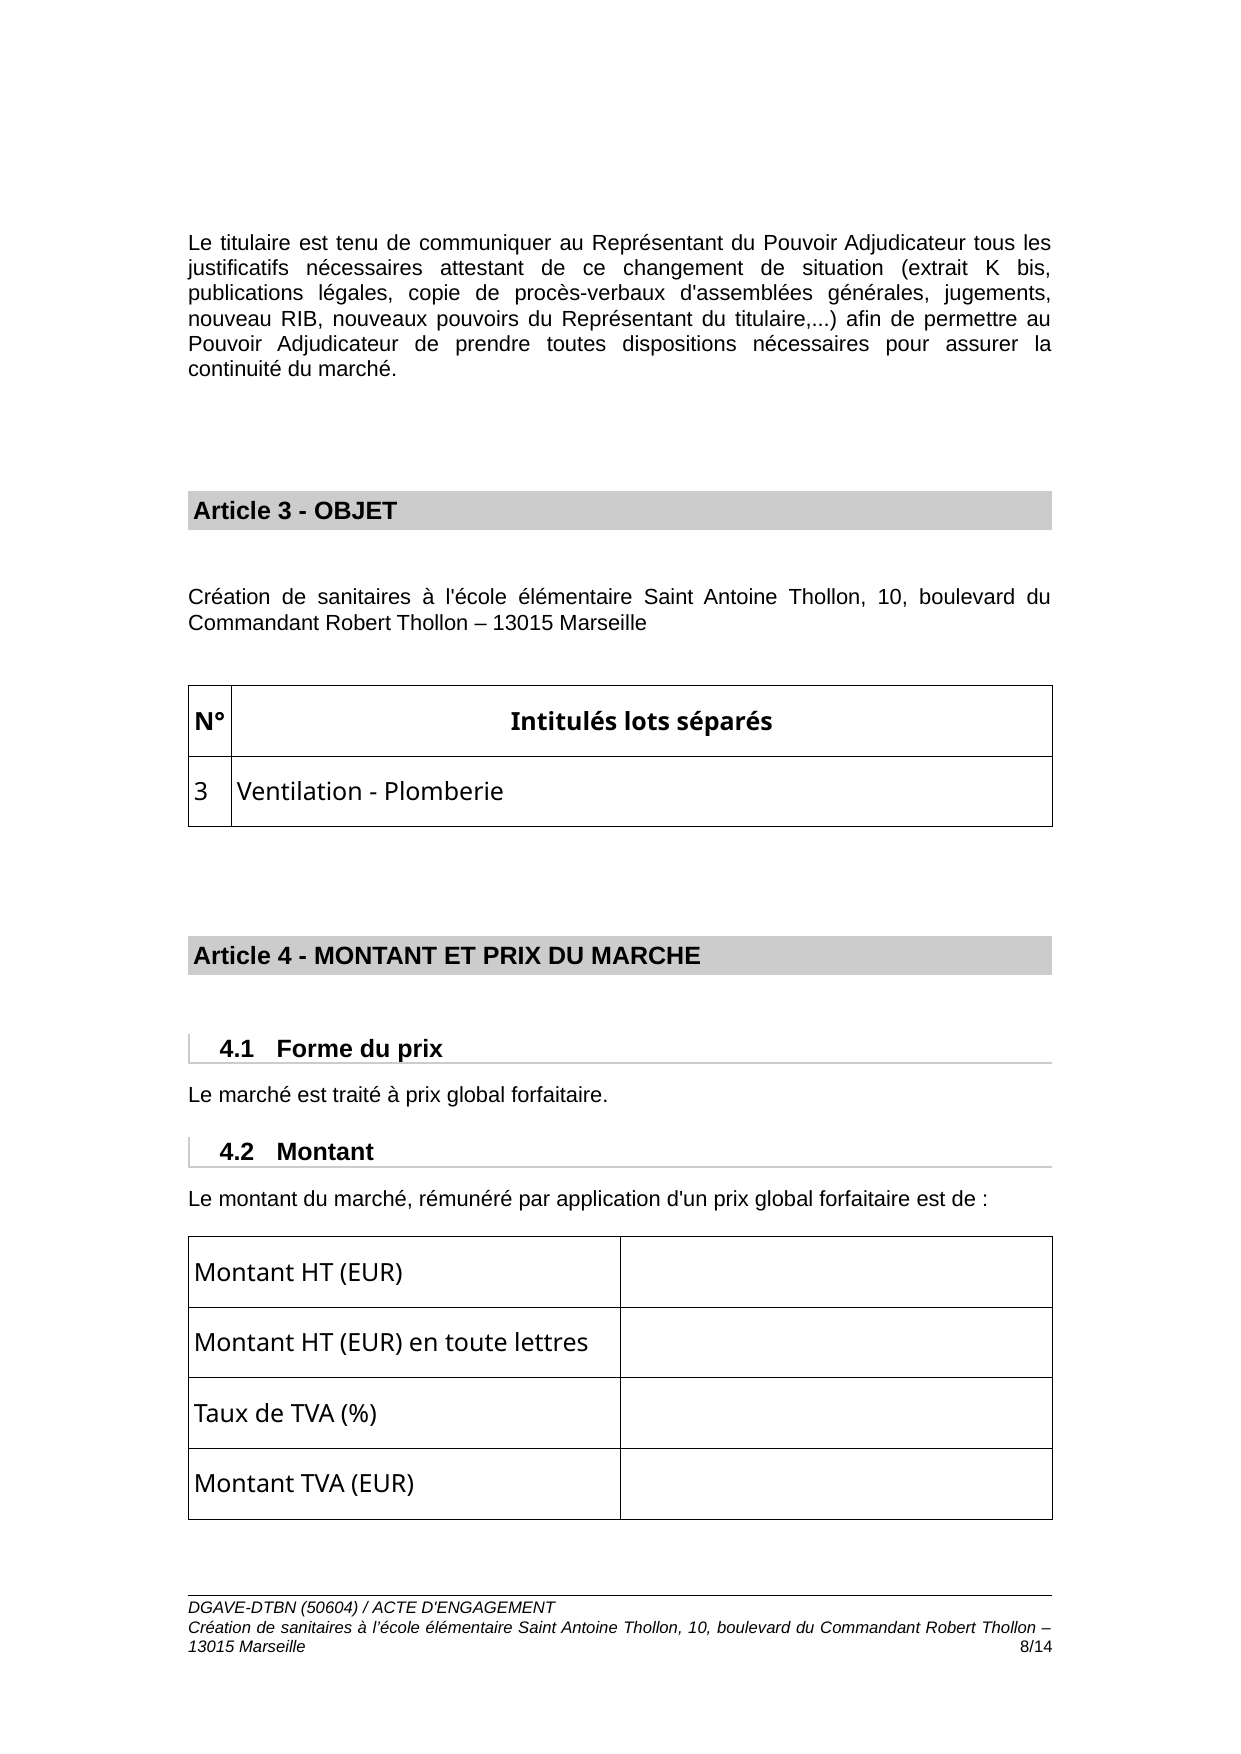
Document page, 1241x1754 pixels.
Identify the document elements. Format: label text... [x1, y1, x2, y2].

text Le titulaire est tenu de communiquer au Représentant du Pouvoir Adjudicateur tous les justificatifs nécessaires attestant de ce changement de situation (extrait K bis, publications légales, copie de procès-verbaux d'assemblées générales, jugements, nouveau RIB, nouveaux pouvoirs du Représentant du titulaire,...) afin de permettre au Pouvoir Adjudicateur de prendre toutes dispositions nécessaires pour assurer la continuité du marché. [188, 230, 1052, 381]
table_cell 3 [189, 757, 231, 826]
table_cell Taux de TVA (%) [189, 1378, 620, 1448]
table_header Montant HT (EUR) [189, 1237, 620, 1307]
text Le marché est traité à prix global forfaitaire. [188, 1082, 1052, 1107]
table_cell Montant HT (EUR) en toute lettres [189, 1308, 620, 1377]
subtitle Montant [190, 1137, 1052, 1166]
table_header N° [189, 686, 231, 756]
table_cell [621, 1308, 1052, 1377]
subtitle Forme du prix [190, 1034, 1052, 1062]
text Création de sanitaires à l'école élémentaire Saint Antoine Thollon, 10, boulevard du Commandant Robert Thollon – 13015 Marseille [188, 584, 1052, 634]
text Le montant du marché, rémunéré par application d'un prix global forfaitaire est de : [188, 1186, 1052, 1211]
table_cell Ventilation - Plomberie [232, 757, 1052, 826]
table_header Intitulés lots séparés [232, 686, 1052, 756]
table_cell Montant TVA (EUR) [189, 1449, 620, 1518]
table_cell [621, 1378, 1052, 1448]
subtitle OBJET [190, 493, 1050, 527]
table_header [621, 1237, 1052, 1307]
subtitle MONTANT ET PRIX DU MARCHE [190, 938, 1050, 973]
table_cell [621, 1449, 1052, 1518]
